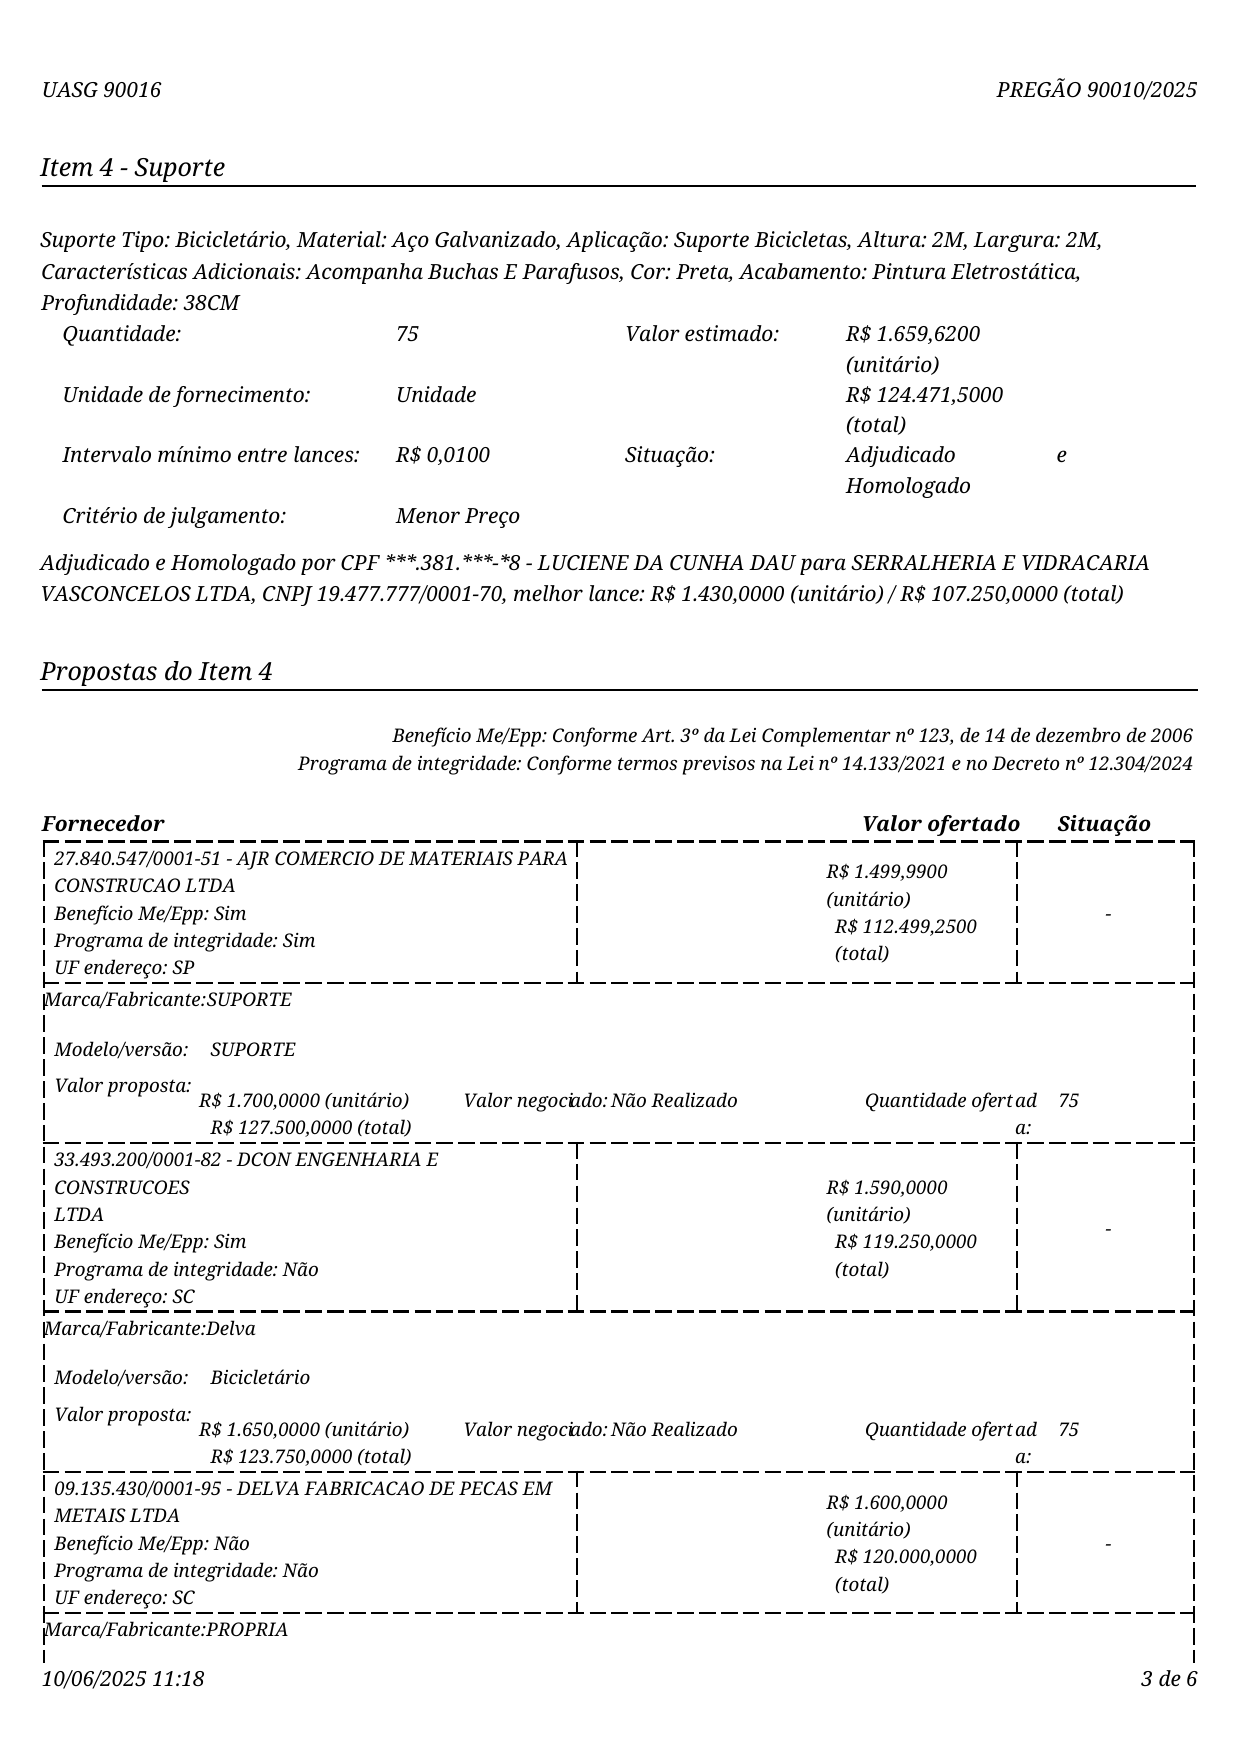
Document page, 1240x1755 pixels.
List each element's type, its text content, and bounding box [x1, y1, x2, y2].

table_header [1017, 840, 1101, 982]
table_header 27.840.547/0001-51 - AJR COMERCIO DE MATERIAIS PARA CONSTRUCAO LTDA Benefício Me/Epp: Sim Programa de integridade: Sim UF endereço: SP [44, 840, 577, 982]
table_cell Marca/Fabricante: PROPRIA [44, 1612, 577, 1663]
table_cell Situação: [625, 441, 846, 501]
text Benefício Me/Epp: Conforme Art. 3º da Lei Complementar nº 123, de 14 de dezembro de 2006 [42, 723, 1195, 748]
text Adjudicado e Homologado por CPF ***.381.***-*8 - LUCIENE DA CUNHA DAU para SERRALHERIA E VIDRACARIA [40, 548, 1200, 576]
table_cell ado: Não Realizado [577, 1082, 826, 1142]
table_cell [826, 1612, 1017, 1663]
table_cell R$ 1.700,0000 (unitário) Valor negoci R$ 127.500,0000 (total) [199, 1082, 577, 1142]
table_cell [577, 1471, 826, 1612]
table_cell Bicicletário [199, 1362, 577, 1411]
table_cell Unidade de fornecimento: [63, 380, 396, 441]
table_cell ada: [1017, 1411, 1048, 1471]
table_cell R$ 1.590,0000 (unitário) R$ 119.250,0000 (total) [826, 1142, 1017, 1310]
text Programa de integridade: Conforme termos previsos na Lei nº 14.133/2021 e no Decreto nº 12.304/2024 [42, 751, 1195, 776]
table_cell - [1101, 1142, 1194, 1310]
table_cell R$ 124.471,5000 (total) [846, 380, 1069, 441]
table_header - [1101, 840, 1194, 982]
table_cell [1101, 982, 1194, 1033]
text Suporte Tipo: Bicicletário, Material: Aço Galvanizado, Aplicação: Suporte Bicicletas, Altura: 2M, Largura: 2M, Características Adicionais: Acompanha Buchas E Parafusos, Cor: Preta, Acabamento: Pintura Eletrostática, Profundidade: 38CM [40, 226, 1200, 317]
table_cell [1101, 1082, 1194, 1142]
table_cell ado: Não Realizado [577, 1411, 826, 1471]
table_cell ada: [1017, 1082, 1048, 1142]
table_cell Marca/Fabricante: Delva [44, 1310, 577, 1362]
text VASCONCELOS LTDA, CNPJ 19.477.777/0001-70, melhor lance: R$ 1.430,0000 (unitário) / R$ 107.250,0000 (total) [40, 579, 1200, 607]
table_cell Unidade [396, 380, 625, 441]
table_cell 33.493.200/0001-82 - DCON ENGENHARIA E CONSTRUCOES LTDA Benefício Me/Epp: Sim Programa de integridade: Não UF endereço: SC [44, 1142, 577, 1310]
table_cell Marca/Fabricante: SUPORTE [44, 982, 577, 1033]
table_cell [577, 1362, 826, 1411]
table_cell 75 [1048, 1082, 1101, 1142]
text Item 4 - Suporte [40, 150, 1200, 184]
table_cell Menor Preço [396, 501, 625, 548]
table_cell [577, 1310, 826, 1362]
table_cell Quantidade ofert [826, 1082, 1017, 1142]
table_cell Quantidade ofert [826, 1411, 1017, 1471]
table_cell [1101, 1362, 1194, 1411]
table_cell [577, 1033, 826, 1082]
table_cell [846, 501, 1069, 548]
table_cell [625, 501, 846, 548]
table_header R$ 1.659,6200 (unitário) [846, 319, 1069, 380]
table_header [577, 840, 826, 982]
table_cell Adjudicado e Homologado [846, 441, 1069, 501]
table_cell [826, 1362, 1017, 1411]
table_cell [826, 982, 1017, 1033]
table_cell R$ 1.650,0000 (unitário) Valor negoci R$ 123.750,0000 (total) [199, 1411, 577, 1471]
table_header 75 [396, 319, 625, 380]
table_cell Intervalo mínimo entre lances: [63, 441, 396, 501]
table_cell [1017, 1142, 1101, 1310]
table_cell [1017, 1362, 1101, 1411]
table_cell [1017, 1612, 1101, 1663]
table_cell [577, 982, 826, 1033]
table_cell [1017, 1310, 1101, 1362]
table_cell [1101, 1612, 1194, 1663]
text Fornecedor Valor ofertado Situação [42, 809, 1200, 838]
table_header R$ 1.499,9900 (unitário) R$ 112.499,2500 (total) [826, 840, 1017, 982]
table_cell [1017, 1033, 1101, 1082]
table_cell R$ 1.600,0000 (unitário) R$ 120.000,0000 (total) [826, 1471, 1017, 1612]
table_cell [826, 1310, 1017, 1362]
table_cell [1101, 1411, 1194, 1471]
table_header Quantidade: [63, 319, 396, 380]
table_cell Modelo/versão: Valor proposta: [44, 1033, 199, 1142]
table_cell [1017, 1471, 1101, 1612]
table_cell [1017, 982, 1101, 1033]
text Propostas do Item 4 [40, 654, 1200, 688]
table_cell [577, 1612, 826, 1663]
table_cell 75 [1048, 1411, 1101, 1471]
table_cell [577, 1142, 826, 1310]
table_cell [1101, 1033, 1194, 1082]
table_cell [826, 1033, 1017, 1082]
table_header Valor estimado: [625, 319, 846, 380]
table_cell R$ 0,0100 [396, 441, 625, 501]
table_cell - [1101, 1471, 1194, 1612]
table_cell [1101, 1310, 1194, 1362]
table_cell Critério de julgamento: [63, 501, 396, 548]
table_cell Modelo/versão: Valor proposta: [44, 1362, 199, 1471]
table_cell [625, 380, 846, 441]
table_cell SUPORTE [199, 1033, 577, 1082]
table_cell 09.135.430/0001-95 - DELVA FABRICACAO DE PECAS EM METAIS LTDA Benefício Me/Epp: Não Programa de integridade: Não UF endereço: SC [44, 1471, 577, 1612]
